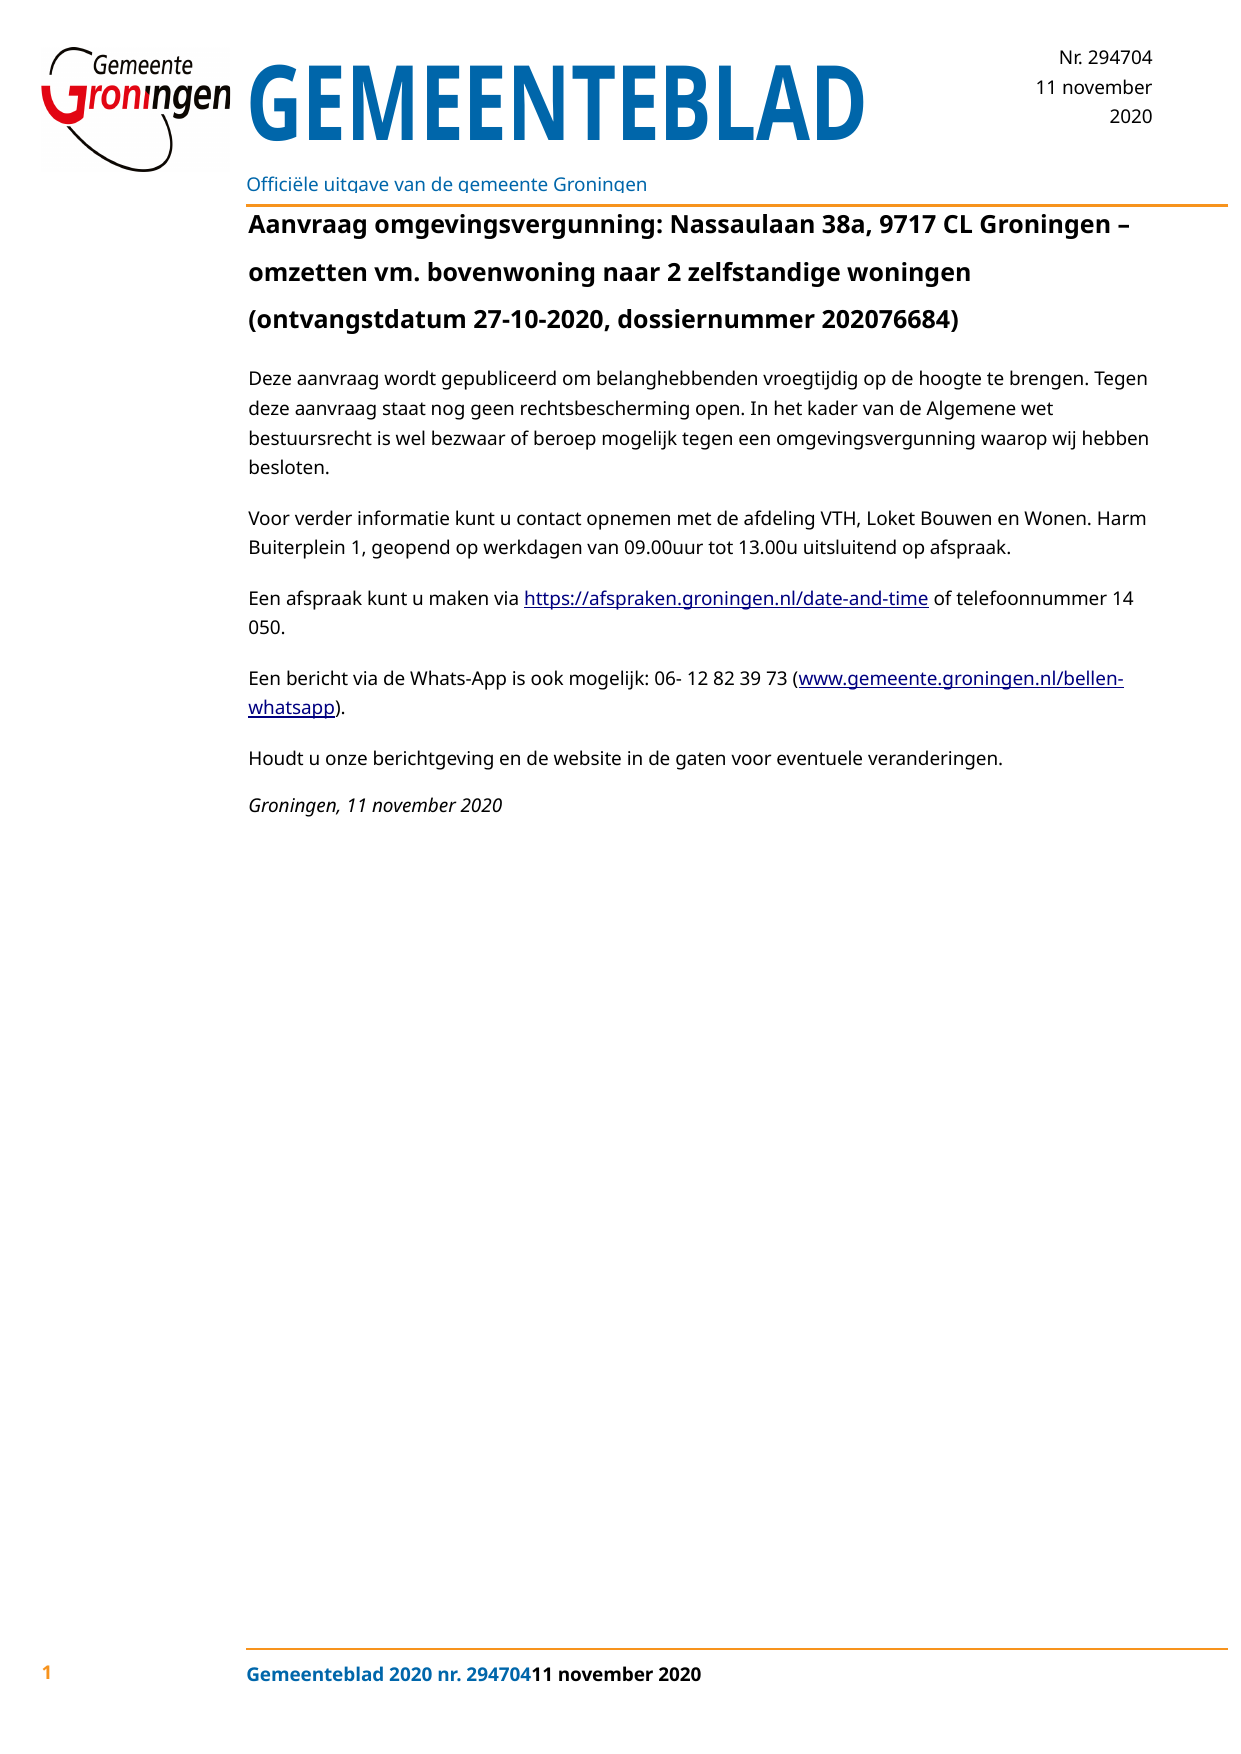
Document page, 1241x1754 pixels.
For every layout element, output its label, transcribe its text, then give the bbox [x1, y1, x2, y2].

text Een bericht via de Whats-App is ook mogelijk: 06- 12 82 39 73 (www.gemeente.groningen.nl/bellen-whatsapp). [248, 665, 1152, 720]
text Een afspraak kunt u maken via https://afspraken.groningen.nl/date-and-time of telefoonnummer 14 050. [248, 585, 1152, 640]
text Houdt u onze berichtgeving en de website in de gaten voor eventuele veranderingen. [248, 745, 1152, 770]
picture [41, 47, 231, 172]
text Aanvraag omgevingsvergunning: Nassaulaan 38a, 9717 CL Groningen – omzetten vm. bovenwoning naar 2 zelfstandige woningen (ontvangstdatum 27-10-2020, dossiernummer 202076684) [248, 207, 1152, 336]
text Deze aanvraag wordt gepubliceerd om belanghebbenden vroegtijdig op de hoogte te brengen. Tegen deze aanvraag staat nog geen rechtsbescherming open. In het kader van de Algemene wet bestuursrecht is wel bezwaar of beroep mogelijk tegen een omgevingsvergunning waarop wij hebben besloten. [248, 366, 1152, 480]
text Groningen, 11 november 2020 [248, 792, 1152, 818]
text Voor verder informatie kunt u contact opnemen met de afdeling VTH, Loket Bouwen en Wonen. Harm Buiterplein 1, geopend op werkdagen van 09.00uur tot 13.00u uitsluitend op afspraak. [248, 505, 1152, 560]
